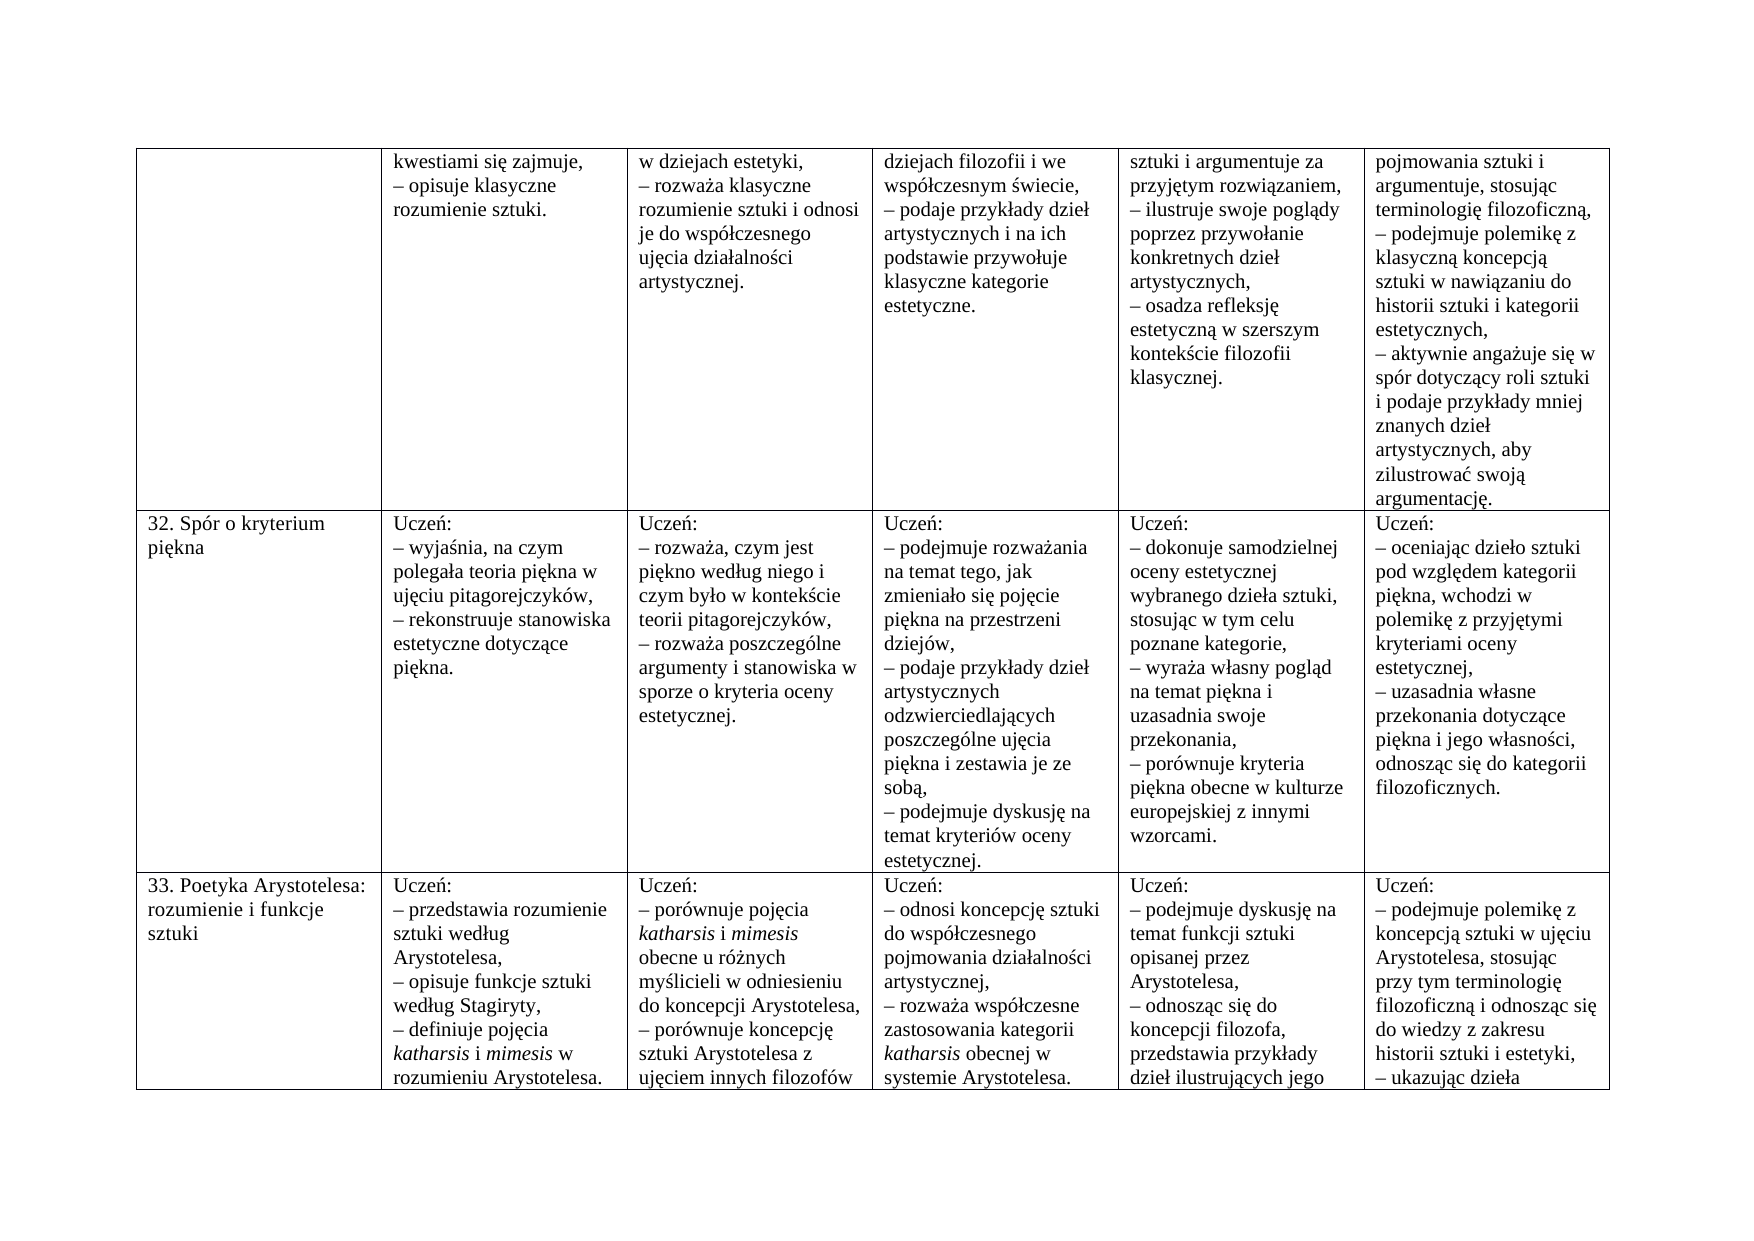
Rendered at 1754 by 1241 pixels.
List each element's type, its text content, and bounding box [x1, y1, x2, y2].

table_cell w dziejach estetyki, – rozważa klasyczne rozumienie sztuki i odnosi je do współczesnego ujęcia działalności artystycznej. [628, 149, 872, 509]
table_cell dziejach filozofii i we współczesnym świecie, – podaje przykłady dzieł artystycznych i na ich podstawie przywołuje klasyczne kategorie estetyczne. [873, 149, 1118, 509]
table_cell Uczeń: – oceniając dzieło sztuki pod względem kategorii piękna, wchodzi w polemikę z przyjętymi kryteriami oceny estetycznej, – uzasadnia własne przekonania dotyczące piękna i jego własności, odnosząc się do kategorii filozoficznych. [1365, 511, 1609, 872]
table_cell Uczeń: – porównuje pojęcia katharsis i mimesis obecne u różnych myślicieli w odniesieniu do koncepcji Arystotelesa, – porównuje koncepcję sztuki Arystotelesa z ujęciem innych filozofów [628, 873, 872, 1089]
table_cell Uczeń: – wyjaśnia, na czym polegała teoria piękna w ujęciu pitagorejczyków, – rekonstruuje stanowiska estetyczne dotyczące piękna. [382, 511, 627, 872]
table_cell Uczeń: – podejmuje dyskusję na temat funkcji sztuki opisanej przez Arystotelesa, – odnosząc się do koncepcji filozofa, przedstawia przykłady dzieł ilustrujących jego [1119, 873, 1364, 1089]
table_cell pojmowania sztuki i argumentuje, stosując terminologię filozoficzną, – podejmuje polemikę z klasyczną koncepcją sztuki w nawiązaniu do historii sztuki i kategorii estetycznych, – aktywnie angażuje się w spór dotyczący roli sztuki i podaje przykłady mniej znanych dzieł artystycznych, aby zilustrować swoją argumentację. [1365, 149, 1609, 509]
table_cell 33. Poetyka Arystotelesa: rozumienie i funkcje sztuki [137, 873, 381, 1089]
table_cell Uczeń: – rozważa, czym jest piękno według niego i czym było w kontekście teorii pitagorejczyków, – rozważa poszczególne argumenty i stanowiska w sporze o kryteria oceny estetycznej. [628, 511, 872, 872]
table_cell kwestiami się zajmuje, – opisuje klasyczne rozumienie sztuki. [382, 149, 627, 509]
table_cell Uczeń: – podejmuje rozważania na temat tego, jak zmieniało się pojęcie piękna na przestrzeni dziejów, – podaje przykłady dzieł artystycznych odzwierciedlających poszczególne ujęcia piękna i zestawia je ze sobą, – podejmuje dyskusję na temat kryteriów oceny estetycznej. [873, 511, 1118, 872]
table_cell Uczeń: – odnosi koncepcję sztuki do współczesnego pojmowania działalności artystycznej, – rozważa współczesne zastosowania kategorii katharsis obecnej w systemie Arystotelesa. [873, 873, 1118, 1089]
table_cell Uczeń: – podejmuje polemikę z koncepcją sztuki w ujęciu Arystotelesa, stosując przy tym terminologię filozoficzną i odnosząc się do wiedzy z zakresu historii sztuki i estetyki, – ukazując dzieła [1365, 873, 1609, 1089]
table_cell Uczeń: – dokonuje samodzielnej oceny estetycznej wybranego dzieła sztuki, stosując w tym celu poznane kategorie, – wyraża własny pogląd na temat piękna i uzasadnia swoje przekonania, – porównuje kryteria piękna obecne w kulturze europejskiej z innymi wzorcami. [1119, 511, 1364, 872]
table_cell sztuki i argumentuje za przyjętym rozwiązaniem, – ilustruje swoje poglądy poprzez przywołanie konkretnych dzieł artystycznych, – osadza refleksję estetyczną w szerszym kontekście filozofii klasycznej. [1119, 149, 1364, 509]
table_cell Uczeń: – przedstawia rozumienie sztuki według Arystotelesa, – opisuje funkcje sztuki według Stagiryty, – definiuje pojęcia katharsis i mimesis w rozumieniu Arystotelesa. [382, 873, 627, 1089]
table_cell [137, 149, 381, 509]
table_cell 32. Spór o kryterium piękna [137, 511, 381, 872]
